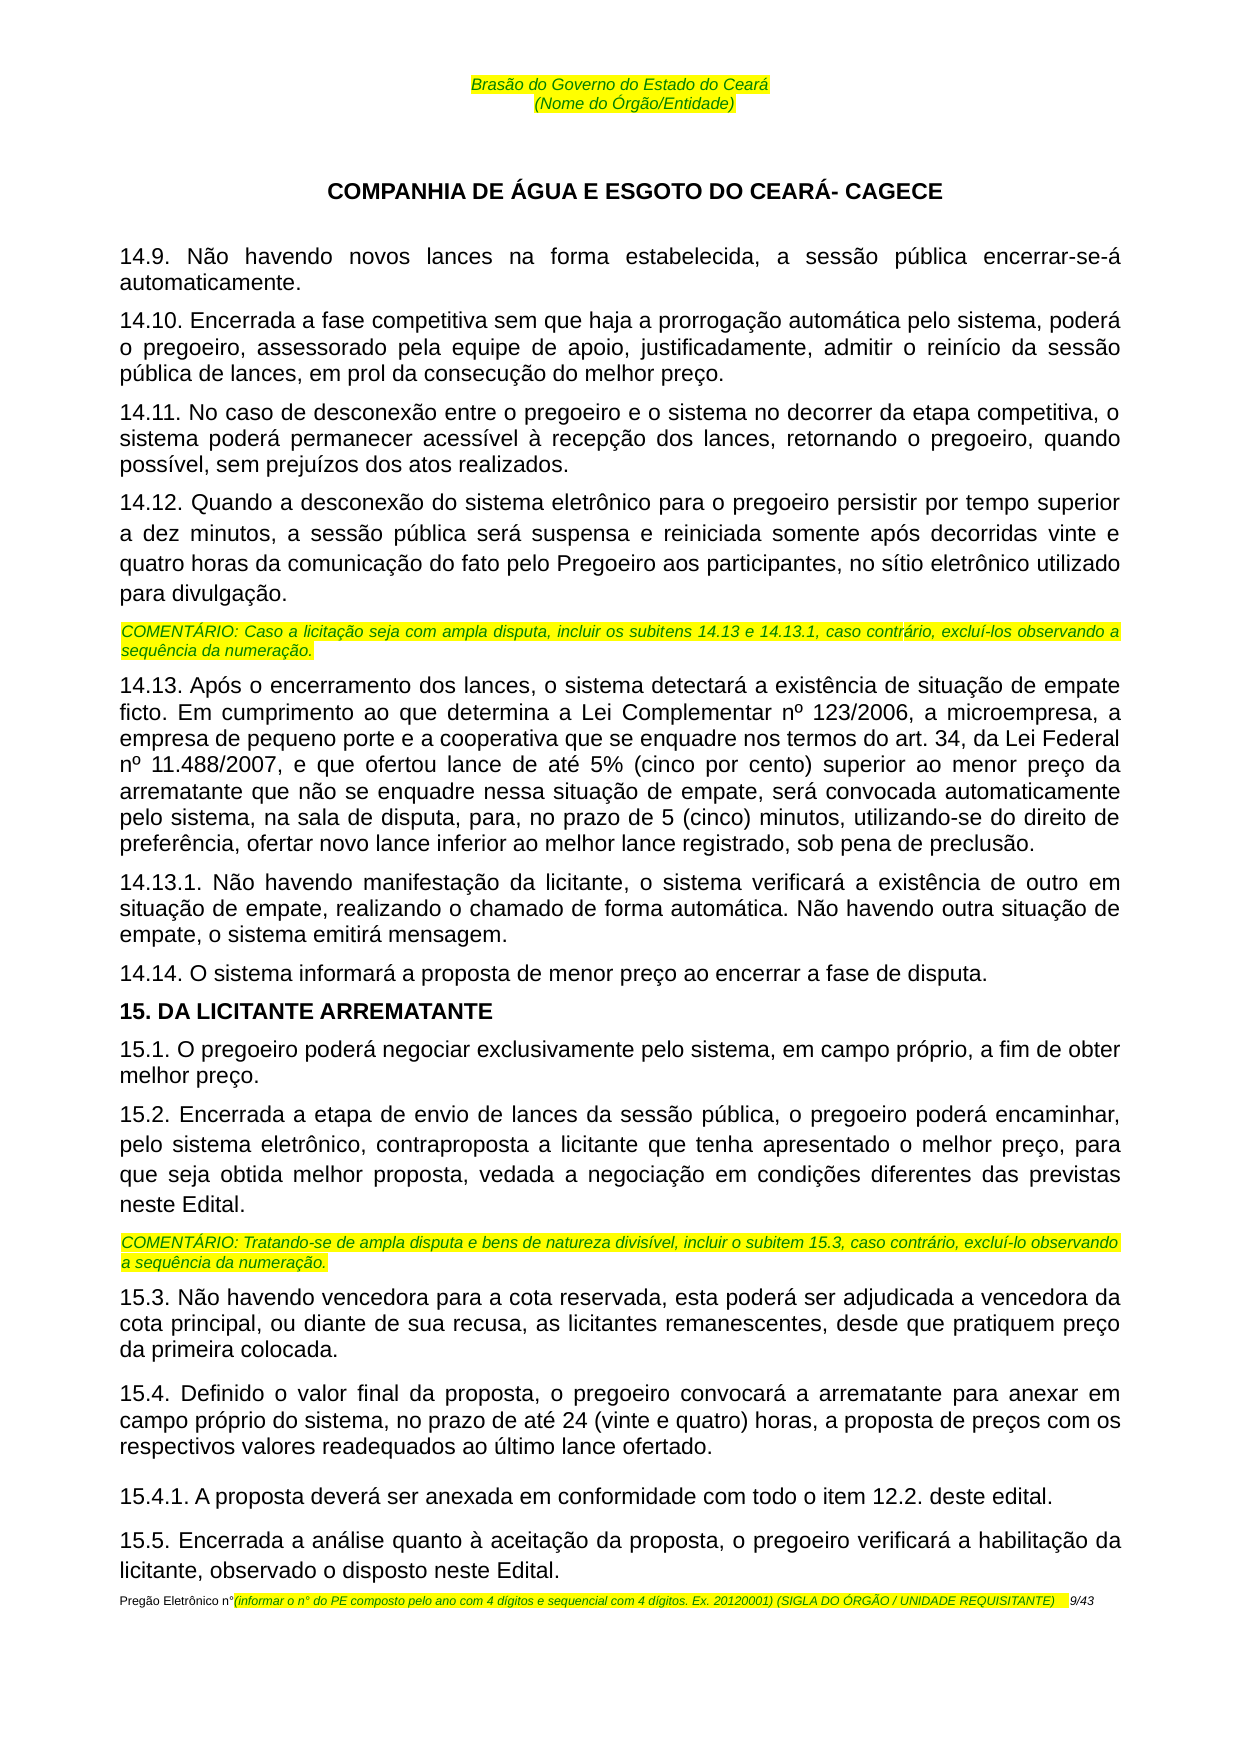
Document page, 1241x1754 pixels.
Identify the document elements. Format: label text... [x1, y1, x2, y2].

text 14.13.1. Não havendo manifestação da licitante, o sistema verificará a existência de outro em situação de empate, realizando o chamado de forma automática. Não havendo outra situação de empate, o sistema emitirá mensagem. [119, 869, 1121, 948]
text 15.4. Definido o valor final da proposta, o pregoeiro convocará a arrematante para anexar em campo próprio do sistema, no prazo de até 24 (vinte e quatro) horas, a proposta de preços com os respectivos valores readequados ao último lance ofertado. [119, 1380, 1121, 1459]
text 14.10. Encerrada a fase competitiva sem que haja a prorrogação automática pelo sistema, poderá o pregoeiro, assessorado pela equipe de apoio, justificadamente, admitir o reinício da sessão pública de lances, em prol da consecução do melhor preço. [119, 307, 1121, 387]
text 14.9. Não havendo novos lances na forma estabelecida, a sessão pública encerrar-se-á automaticamente. [119, 243, 1121, 296]
list 14.12. Quando a desconexão do sistema eletrônico para o pregoeiro persistir por tempo superior a dez minutos, a sessão pública será suspensa e reiniciada somente após decorridas vinte e quatro horas da comunicação do fato pelo Pregoeiro aos participantes, no sítio eletrônico utilizado para divulgação. [119, 489, 1121, 606]
text COMENTÁRIO: Caso a licitação seja com ampla disputa, incluir os subitens 14.13 e 14.13.1, caso contrário, excluí-los observando a sequência da numeração. [121, 622, 1121, 660]
text 15. DA LICITANTE ARREMATANTE [119, 998, 1121, 1024]
text COMENTÁRIO: Tratando-se de ampla disputa e bens de natureza divisível, incluir o subitem 15.3, caso contrário, excluí-lo observando a sequência da numeração. [121, 1233, 1121, 1272]
text 15.3. Não havendo vencedora para a cota reservada, esta poderá ser adjudicada a vencedora da cota principal, ou diante de sua recusa, as licitantes remanescentes, desde que pratiquem preço da primeira colocada. [119, 1283, 1121, 1363]
text 15.4.1. A proposta deverá ser anexada em conformidade com todo o item 12.2. deste edital. [119, 1483, 1121, 1509]
list 15.2. Encerrada a etapa de envio de lances da sessão pública, o pregoeiro poderá encaminhar, pelo sistema eletrônico, contraproposta a licitante que tenha apresentado o melhor preço, para que seja obtida melhor proposta, vedada a negociação em condições diferentes das previstas neste Edital. [119, 1101, 1121, 1218]
text 15.1. O pregoeiro poderá negociar exclusivamente pelo sistema, em campo próprio, a fim de obter melhor preço. [119, 1036, 1121, 1089]
text 14.11. No caso de desconexão entre o pregoeiro e o sistema no decorrer da etapa competitiva, o sistema poderá permanecer acessível à recepção dos lances, retornando o pregoeiro, quando possível, sem prejuízos dos atos realizados. [119, 398, 1121, 477]
list 15.5. Encerrada a análise quanto à aceitação da proposta, o pregoeiro verificará a habilitação da licitante, observado o disposto neste Edital. [119, 1527, 1123, 1583]
text 14.13. Após o encerramento dos lances, o sistema detectará a existência de situação de empate ficto. Em cumprimento ao que determina a Lei Complementar nº 123/2006, a microempresa, a empresa de pequeno porte e a cooperativa que se enquadre nos termos do art. 34, da Lei Federal nº 11.488/2007, e que ofertou lance de até 5% (cinco por cento) superior ao menor preço da arrematante que não se enquadre nessa situação de empate, será convocada automaticamente pelo sistema, na sala de disputa, para, no prazo de 5 (cinco) minutos, utilizando-se do direito de preferência, ofertar novo lance inferior ao melhor lance registrado, sob pena de preclusão. [119, 672, 1121, 857]
text 14.14. O sistema informará a proposta de menor preço ao encerrar a fase de disputa. [119, 959, 1121, 986]
